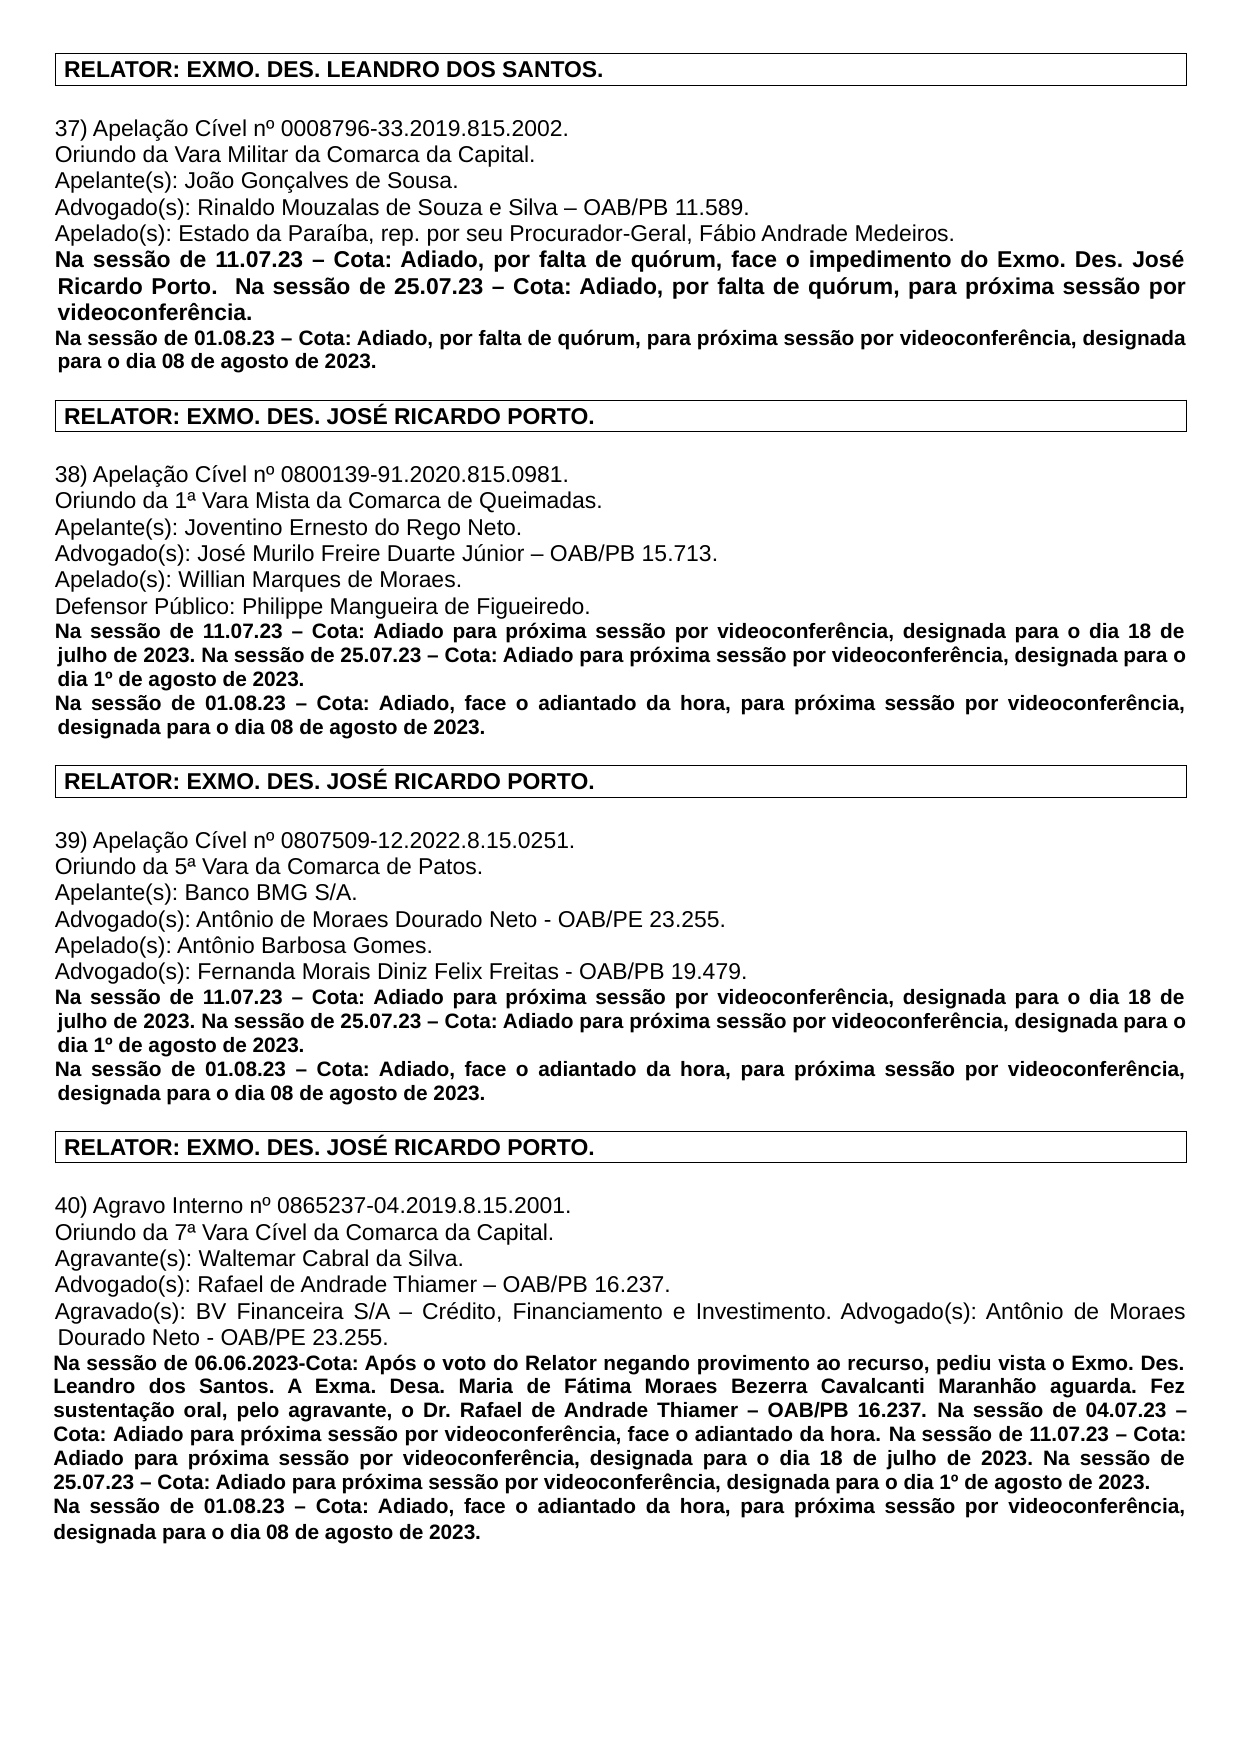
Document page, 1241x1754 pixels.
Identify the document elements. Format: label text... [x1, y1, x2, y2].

text Na sessão de 06.06.2023-Cota: Após o voto do Relator negando provimento ao recurso, pediu vista o Exmo. Des. Leandro dos Santos. A Exma. Desa. Maria de Fátima Moraes Bezerra Cavalcanti Maranhão aguarda. Fez sustentação oral, pelo agravante, o Dr. Rafael de Andrade Thiamer – OAB/PB 16.237. Na sessão de 04.07.23 – Cota: Adiado para próxima sessão por videoconferência, face o adiantado da hora. Na sessão de 11.07.23 – Cota: Adiado para próxima sessão por videoconferência, designada para o dia 18 de julho de 2023. Na sessão de 25.07.23 – Cota: Adiado para próxima sessão por videoconferência, designada para o dia 1º de agosto de 2023. [53, 1350, 1187, 1494]
text Defensor Público: Philippe Mangueira de Figueiredo. [54, 593, 1187, 619]
text Apelado(s): Willian Marques de Moraes. [54, 566, 1187, 593]
text Oriundo da Vara Militar da Comarca da Capital. [54, 141, 1187, 167]
text 38) Apelação Cível nº 0800139-91.2020.815.0981. [54, 461, 1187, 487]
text Apelado(s): Estado da Paraíba, rep. por seu Procurador-Geral, Fábio Andrade Medeiros. [54, 220, 1187, 246]
text Apelante(s): Banco BMG S/A. [54, 879, 1187, 906]
text Na sessão de 01.08.23 – Cota: Adiado, face o adiantado da hora, para próxima sessão por videoconferência, designada para o dia 08 de agosto de 2023. [54, 1057, 1187, 1104]
text Advogado(s): Fernanda Morais Diniz Felix Freitas - OAB/PB 19.479. [54, 958, 1187, 985]
text Agravante(s): Waltemar Cabral da Silva. [54, 1245, 1187, 1271]
text Na sessão de 01.08.23 – Cota: Adiado, face o adiantado da hora, para próxima sessão por videoconferência, designada para o dia 08 de agosto de 2023. [53, 1494, 1187, 1544]
text Apelante(s): Joventino Ernesto do Rego Neto. [54, 514, 1187, 540]
text Oriundo da 1ª Vara Mista da Comarca de Queimadas. [54, 487, 1187, 514]
text RELATOR: EXMO. DES. JOSÉ RICARDO PORTO. [56, 1132, 1186, 1162]
text Na sessão de 11.07.23 – Cota: Adiado para próxima sessão por videoconferência, designada para o dia 18 de julho de 2023. Na sessão de 25.07.23 – Cota: Adiado para próxima sessão por videoconferência, designada para o dia 1º de agosto de 2023. [54, 619, 1187, 691]
text Na sessão de 11.07.23 – Cota: Adiado para próxima sessão por videoconferência, designada para o dia 18 de julho de 2023. Na sessão de 25.07.23 – Cota: Adiado para próxima sessão por videoconferência, designada para o dia 1º de agosto de 2023. [54, 985, 1187, 1057]
text Na sessão de 01.08.23 – Cota: Adiado, por falta de quórum, para próxima sessão por videoconferência, designada para o dia 08 de agosto de 2023. [54, 325, 1187, 373]
text Oriundo da 7ª Vara Cível da Comarca da Capital. [54, 1218, 1187, 1245]
text RELATOR: EXMO. DES. LEANDRO DOS SANTOS. [56, 54, 1186, 85]
text Advogado(s): Antônio de Moraes Dourado Neto - OAB/PE 23.255. [54, 906, 1187, 932]
text RELATOR: EXMO. DES. JOSÉ RICARDO PORTO. [56, 766, 1186, 797]
text Advogado(s): Rinaldo Mouzalas de Souza e Silva – OAB/PB 11.589. [54, 193, 1187, 220]
text 37) Apelação Cível nº 0008796-33.2019.815.2002. [54, 114, 1187, 141]
text RELATOR: EXMO. DES. JOSÉ RICARDO PORTO. [56, 401, 1186, 431]
text 40) Agravo Interno nº 0865237-04.2019.8.15.2001. [54, 1192, 1187, 1218]
text Agravado(s): BV Financeira S/A – Crédito, Financiamento e Investimento. Advogado(s): Antônio de Moraes Dourado Neto - OAB/PE 23.255. [54, 1298, 1187, 1350]
text Apelante(s): João Gonçalves de Sousa. [54, 167, 1187, 193]
text Apelado(s): Antônio Barbosa Gomes. [54, 932, 1187, 958]
text Na sessão de 01.08.23 – Cota: Adiado, face o adiantado da hora, para próxima sessão por videoconferência, designada para o dia 08 de agosto de 2023. [54, 691, 1187, 739]
text Oriundo da 5ª Vara da Comarca de Patos. [54, 853, 1187, 879]
text Advogado(s): Rafael de Andrade Thiamer – OAB/PB 16.237. [54, 1271, 1187, 1298]
text Na sessão de 11.07.23 – Cota: Adiado, por falta de quórum, face o impedimento do Exmo. Des. José Ricardo Porto. Na sessão de 25.07.23 – Cota: Adiado, por falta de quórum, para próxima sessão por videoconferência. [54, 246, 1187, 325]
text 39) Apelação Cível nº 0807509-12.2022.8.15.0251. [54, 827, 1187, 853]
text Advogado(s): José Murilo Freire Duarte Júnior – OAB/PB 15.713. [54, 540, 1187, 566]
